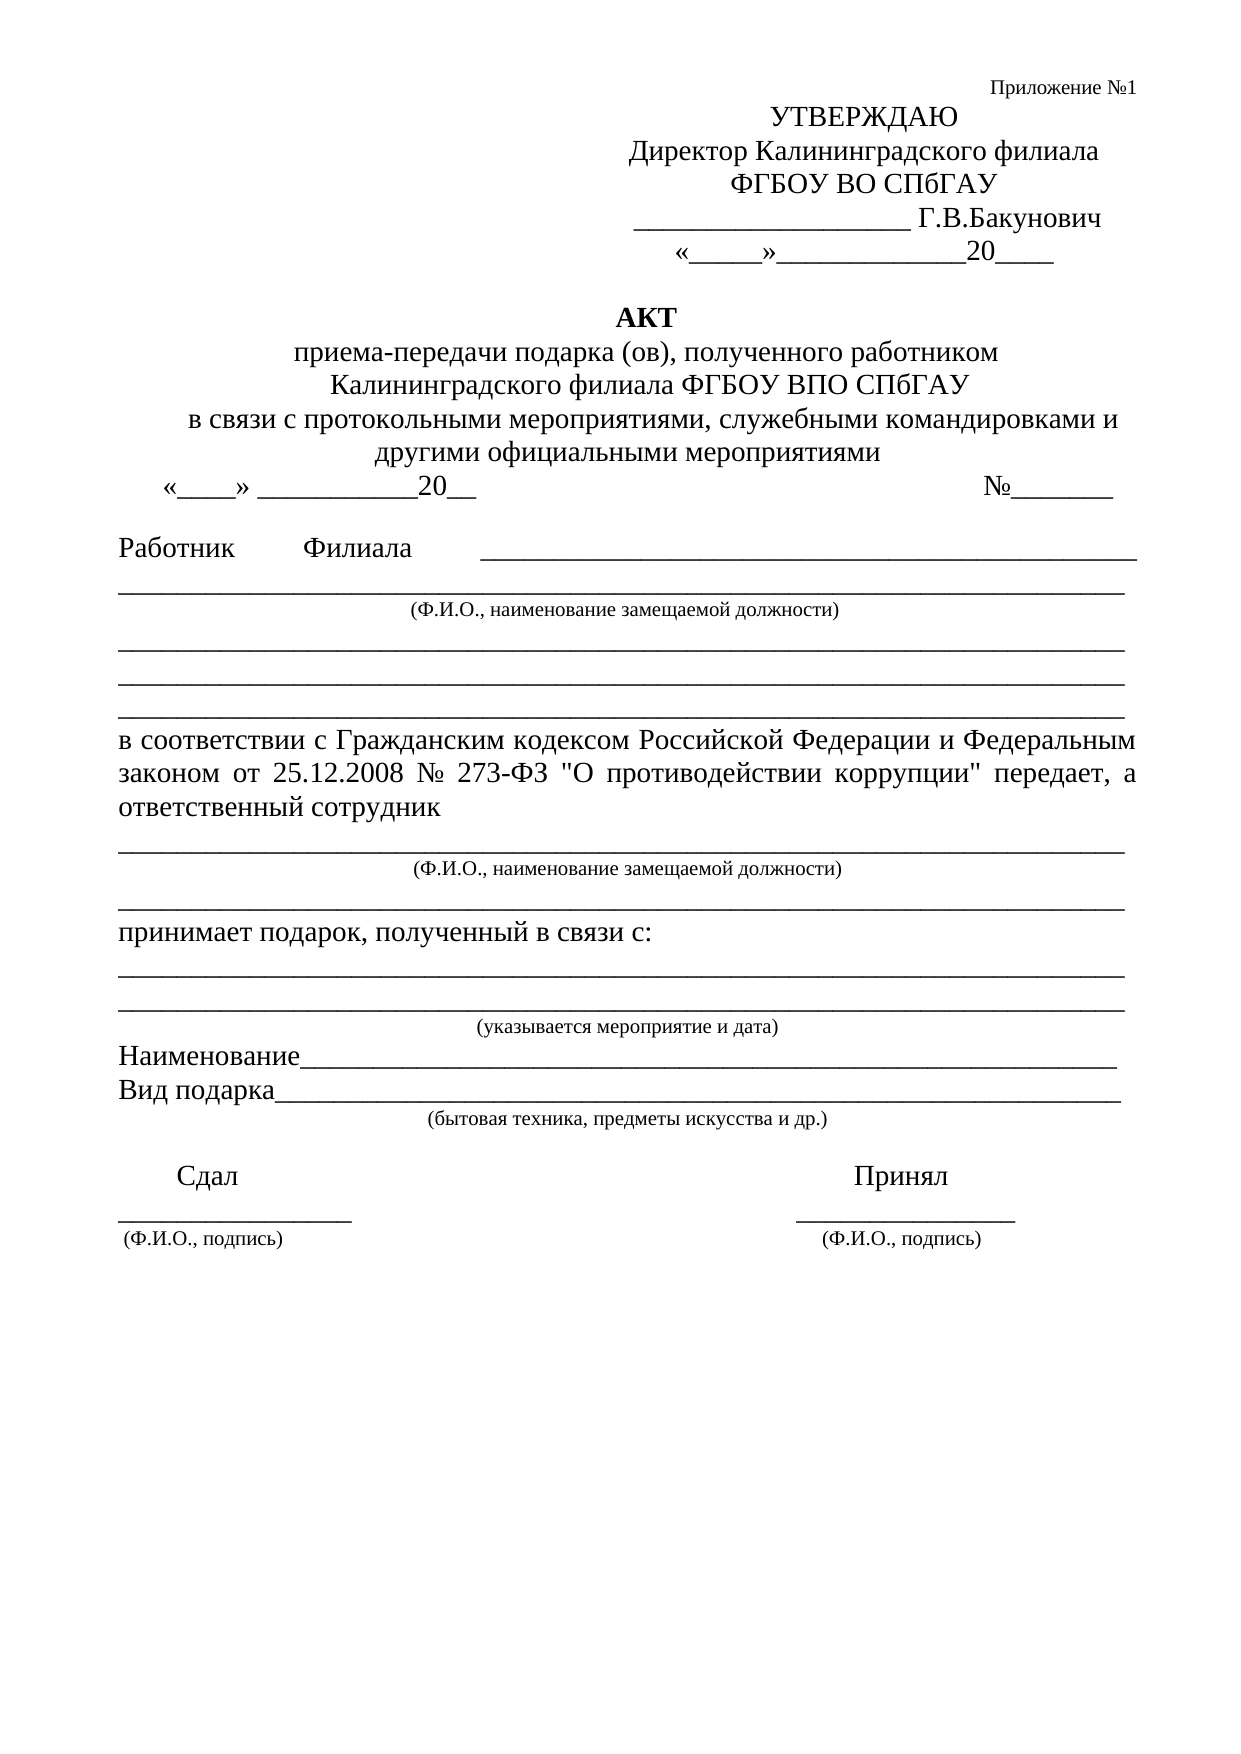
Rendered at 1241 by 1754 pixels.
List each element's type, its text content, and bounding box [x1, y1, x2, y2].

text приема-передачи подарка (ов), полученного работником [118, 334, 1137, 367]
text Приложение №1 [118, 75, 1137, 99]
text Калининградского филиала ФГБОУ ВПО СПбГАУ [118, 367, 1137, 401]
text «____» ___________20__ №_______ [118, 468, 1137, 502]
text ________________ _______________ [118, 1192, 1137, 1226]
text «_____»_____________20____ [591, 233, 1137, 267]
text __________________________________________________________________________________________________________________________________________ [118, 655, 1137, 722]
text АКТ [118, 300, 1137, 334]
text Директор Калининградского филиала [591, 133, 1137, 166]
text (Ф.И.О., наименование замещаемой должности) [118, 597, 1137, 621]
text ___________________ Г.В.Бакунович [591, 200, 1137, 233]
text _____________________________________________________________________ [118, 880, 1137, 914]
text (бытовая техника, предметы искусства и др.) [118, 1106, 1137, 1130]
text _____________________________________________________________________ [118, 621, 1137, 655]
text Наименование________________________________________________________ [118, 1038, 1137, 1072]
text принимает подарок, полученный в связи с: [118, 914, 1137, 947]
text ФГБОУ ВО СПбГАУ [591, 166, 1137, 200]
text __________________________________________________________________________________________________________________________________________ [118, 947, 1137, 1014]
text в соответствии с Гражданским кодексом Российской Федерации и Федеральным законом от 25.12.2008 № 273-ФЗ "О противодействии коррупции" передает, а ответственный сотрудник [118, 722, 1137, 823]
text в связи с протокольными мероприятиями, служебными командировками и другими официальными мероприятиями [118, 401, 1137, 468]
text Сдал Принял [118, 1158, 1137, 1192]
text УТВЕРЖДАЮ [591, 99, 1137, 133]
text (Ф.И.О., подпись) (Ф.И.О., подпись) [118, 1226, 1137, 1249]
text _____________________________________________________________________ [118, 823, 1137, 856]
text (указывается мероприятие и дата) [118, 1014, 1137, 1038]
text Работник Филиала _____________________________________________ _____________________________________________________________________ [118, 530, 1137, 597]
text Вид подарка__________________________________________________________ [118, 1072, 1137, 1106]
text (Ф.И.О., наименование замещаемой должности) [118, 856, 1137, 880]
